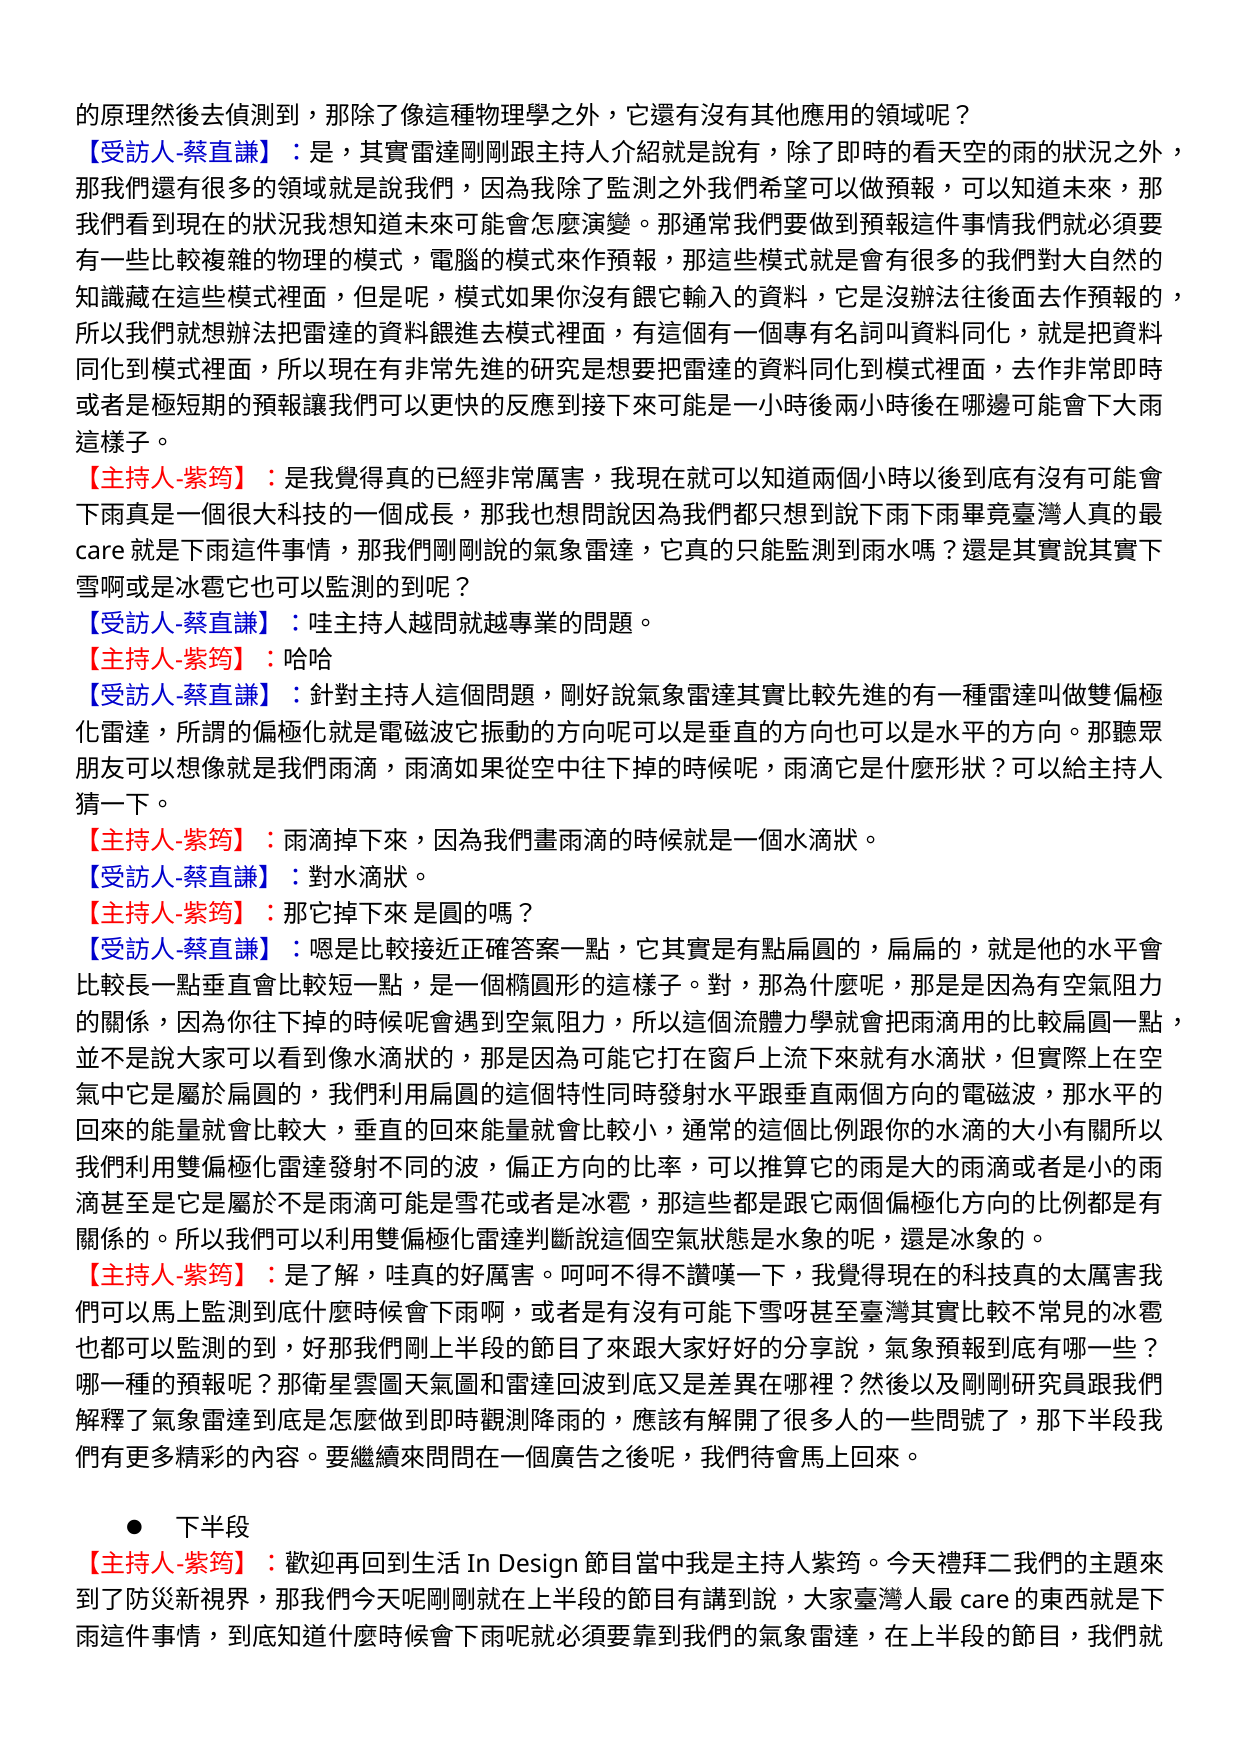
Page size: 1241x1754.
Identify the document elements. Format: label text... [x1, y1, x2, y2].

text 【受訪人-蔡直謙】：嗯是比較接近正確答案一點，它其實是有點扁圓的，扁扁的，就是他的水平會比較長一點垂直會比較短一點，是一個橢圓形的這樣子。對，那為什麼呢，那是是因為有空氣阻力的關係，因為你往下掉的時候呢會遇到空氣阻力，所以這個流體力學就會把雨滴用的比較扁圓一點，並不是說大家可以看到像水滴狀的，那是因為可能它打在窗戶上流下來就有水滴狀，但實際上在空氣中它是屬於扁圓的，我們利用扁圓的這個特性同時發射水平跟垂直兩個方向的電磁波，那水平的回來的能量就會比較大，垂直的回來能量就會比較小，通常的這個比例跟你的水滴的大小有關所以我們利用雙偏極化雷達發射不同的波，偏正方向的比率，可以推算它的雨是大的雨滴或者是小的雨滴甚至是它是屬於不是雨滴可能是雪花或者是冰雹，那這些都是跟它兩個偏極化方向的比例都是有關係的。所以我們可以利用雙偏極化雷達判斷說這個空氣狀態是水象的呢，還是冰象的。 [75, 929, 1165, 1256]
text 【主持人-紫筠】：那它掉下來 是圓的嗎？ [75, 893, 1165, 929]
text 【受訪人-蔡直謙】：是，其實雷達剛剛跟主持人介紹就是說有，除了即時的看天空的雨的狀況之外，那我們還有很多的領域就是說我們，因為我除了監測之外我們希望可以做預報，可以知道未來，那我們看到現在的狀況我想知道未來可能會怎麼演變。那通常我們要做到預報這件事情我們就必須要有一些比較複雜的物理的模式，電腦的模式來作預報，那這些模式就是會有很多的我們對大自然的知識藏在這些模式裡面，但是呢，模式如果你沒有餵它輸入的資料，它是沒辦法往後面去作預報的，所以我們就想辦法把雷達的資料餵進去模式裡面，有這個有一個專有名詞叫資料同化，就是把資料同化到模式裡面，所以現在有非常先進的研究是想要把雷達的資料同化到模式裡面，去作非常即時或者是極短期的預報讓我們可以更快的反應到接下來可能是一小時後兩小時後在哪邊可能會下大雨這樣子。 [75, 132, 1165, 458]
text 【主持人-紫筠】：是我覺得真的已經非常厲害，我現在就可以知道兩個小時以後到底有沒有可能會下雨真是一個很大科技的一個成長，那我也想問說因為我們都只想到說下雨下雨畢竟臺灣人真的最care就是下雨這件事情，那我們剛剛說的氣象雷達，它真的只能監測到雨水嗎？還是其實說其實下雪啊或是冰雹它也可以監測的到呢？ [75, 458, 1165, 603]
text 【主持人-紫筠】：是了解，哇真的好厲害。呵呵不得不讚嘆一下，我覺得現在的科技真的太厲害我們可以馬上監測到底什麼時候會下雨啊，或者是有沒有可能下雪呀甚至臺灣其實比較不常見的冰雹也都可以監測的到，好那我們剛上半段的節目了來跟大家好好的分享說，氣象預報到底有哪一些？哪一種的預報呢？那衛星雲圖天氣圖和雷達回波到底又是差異在哪裡？然後以及剛剛研究員跟我們解釋了氣象雷達到底是怎麼做到即時觀測降雨的，應該有解開了很多人的一些問號了，那下半段我們有更多精彩的內容。要繼續來問問在一個廣告之後呢，我們待會馬上回來。 [75, 1256, 1165, 1473]
text 【受訪人-蔡直謙】：針對主持人這個問題，剛好說氣象雷達其實比較先進的有一種雷達叫做雙偏極化雷達，所謂的偏極化就是電磁波它振動的方向呢可以是垂直的方向也可以是水平的方向。那聽眾朋友可以想像就是我們雨滴，雨滴如果從空中往下掉的時候呢，雨滴它是什麼形狀？可以給主持人猜一下。 [75, 676, 1165, 821]
list 下半段 [125, 1507, 1165, 1543]
text 【主持人-紫筠】：哈哈 [75, 639, 1165, 676]
text 【受訪人-蔡直謙】：哇主持人越問就越專業的問題。 [75, 603, 1165, 639]
text 【受訪人-蔡直謙】：對水滴狀。 [75, 857, 1165, 893]
text 的原理然後去偵測到，那除了像這種物理學之外，它還有沒有其他應用的領域呢？ [75, 96, 1165, 132]
text 【主持人-紫筠】：歡迎再回到生活In Design節目當中我是主持人紫筠。今天禮拜二我們的主題來到了防災新視界，那我們今天呢剛剛就在上半段的節目有講到說，大家臺灣人最care的東西就是下雨這件事情，到底知道什麼時候會下雨呢就必須要靠到我們的氣象雷達，在上半段的節目，我們就 [75, 1543, 1165, 1652]
text 【主持人-紫筠】：雨滴掉下來，因為我們畫雨滴的時候就是一個水滴狀。 [75, 821, 1165, 857]
